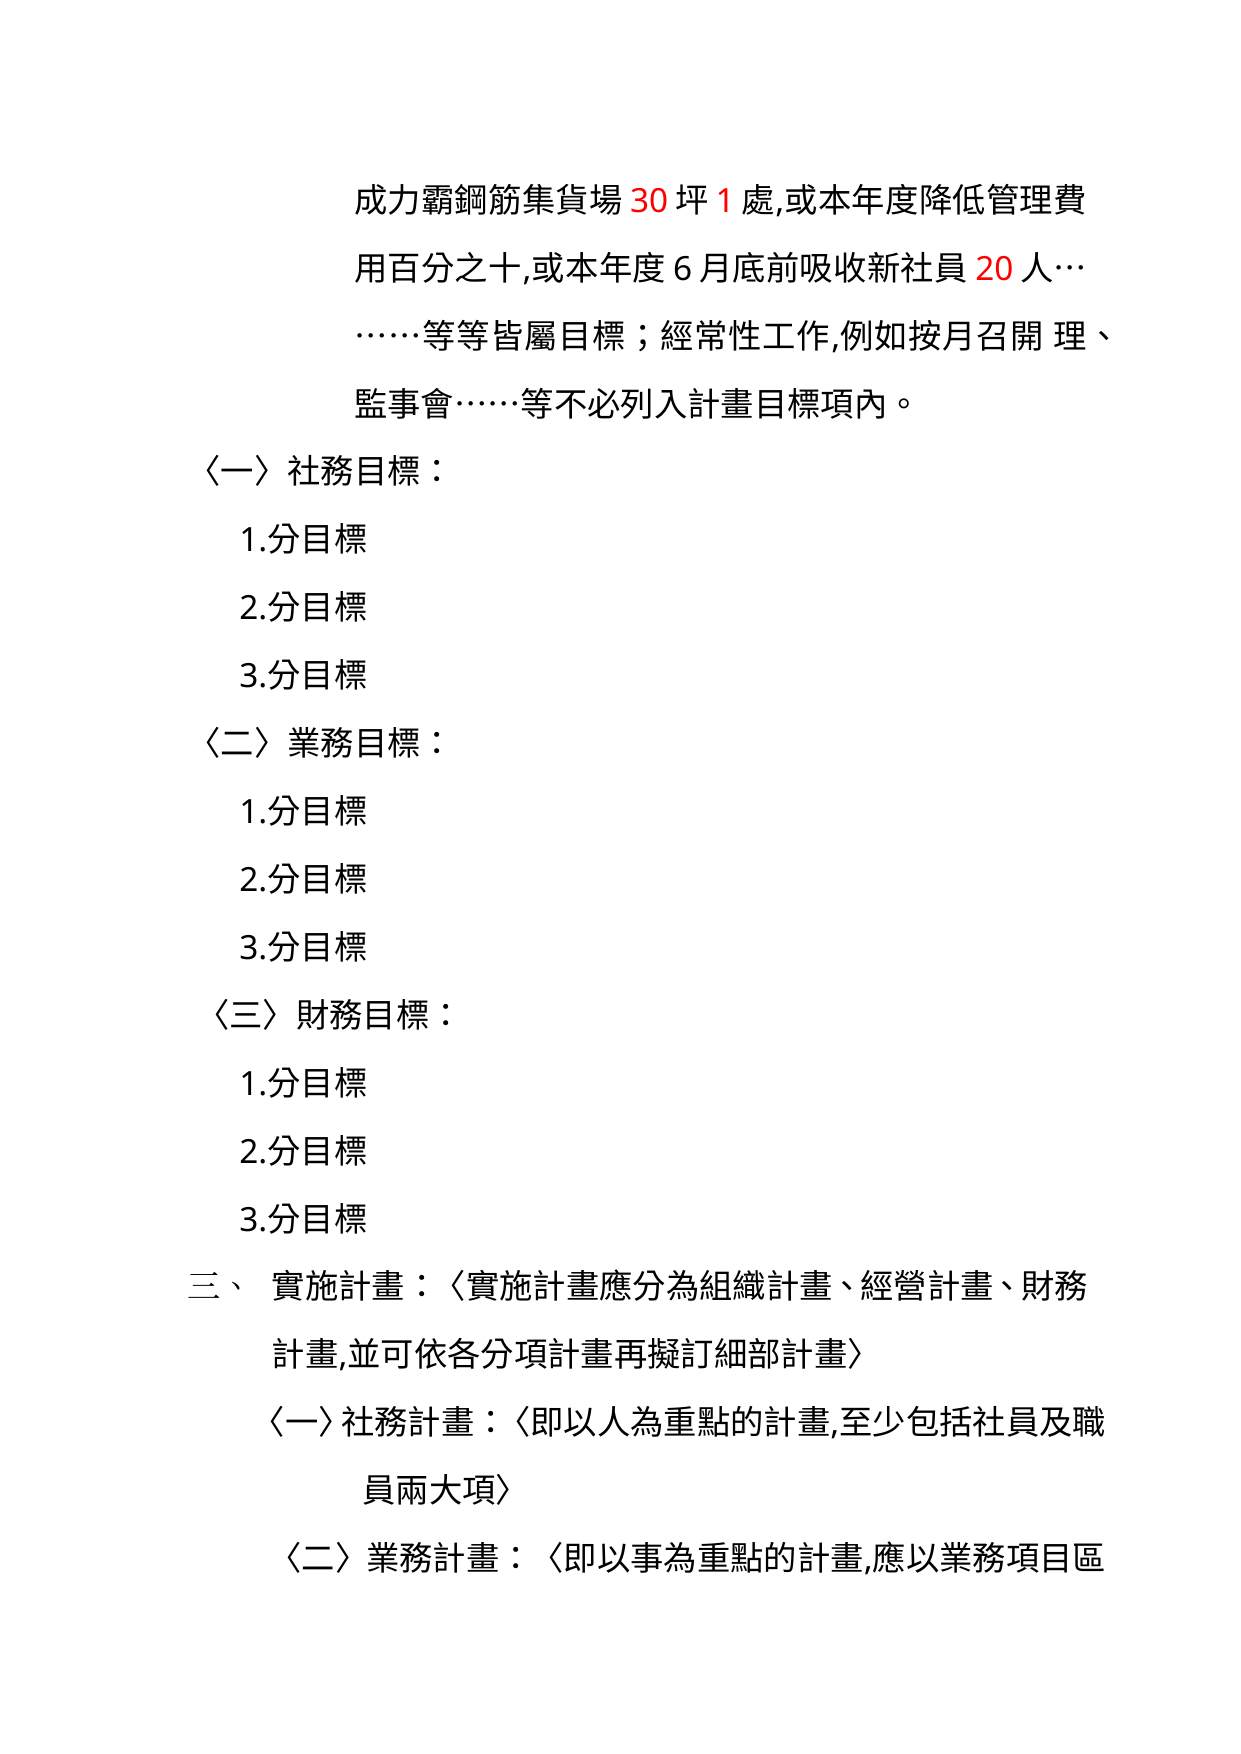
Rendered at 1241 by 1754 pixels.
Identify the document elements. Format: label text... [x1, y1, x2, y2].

text 〈二〉業務目標： [187, 707, 1087, 775]
list 實施計畫：〈實施計畫應分為組織計畫、經營計畫、財務計畫,並可依各分項計畫再擬訂細部計畫〉 [187, 1251, 1087, 1386]
text 1.分目標 [187, 503, 1087, 571]
text 〈一〉社務目標： [187, 436, 1087, 503]
text 2.分目標 [187, 571, 1087, 639]
text 2.目標應有可行性，且可獲致效果，並明確表明下列要素：1.工作項目2.衡量期間3.所用衡量標準〈質、量水準〉4.達成程度。例如：在本年8月底以前消費業務金額達成500,000元,或本年3月底前建築完成力霸鋼筋集貨場30坪1處,或本年度降低管理費用百分之十,或本年度6月底前吸收新社員20人………等等皆屬目標；經常性工作,例如按月召開 理、監事會……等不必列入計畫目標項內。 [187, 164, 1087, 436]
text 〈三〉財務目標： [187, 979, 1087, 1047]
text 2.分目標 [187, 843, 1087, 911]
text 3.分目標 [187, 1183, 1087, 1251]
text 2.分目標 [187, 1115, 1087, 1183]
text 1.分目標 [187, 775, 1087, 843]
text 3.分目標 [187, 911, 1087, 979]
text 〈二〉業務計畫：〈即以事為重點的計畫,應以業務項目區 [270, 1522, 1106, 1590]
text 〈一〉社務計畫：〈即以人為重點的計畫,至少包括社員及職員兩大項〉 [262, 1386, 1106, 1522]
text 1.分目標 [187, 1047, 1087, 1115]
text 3.分目標 [187, 639, 1087, 707]
